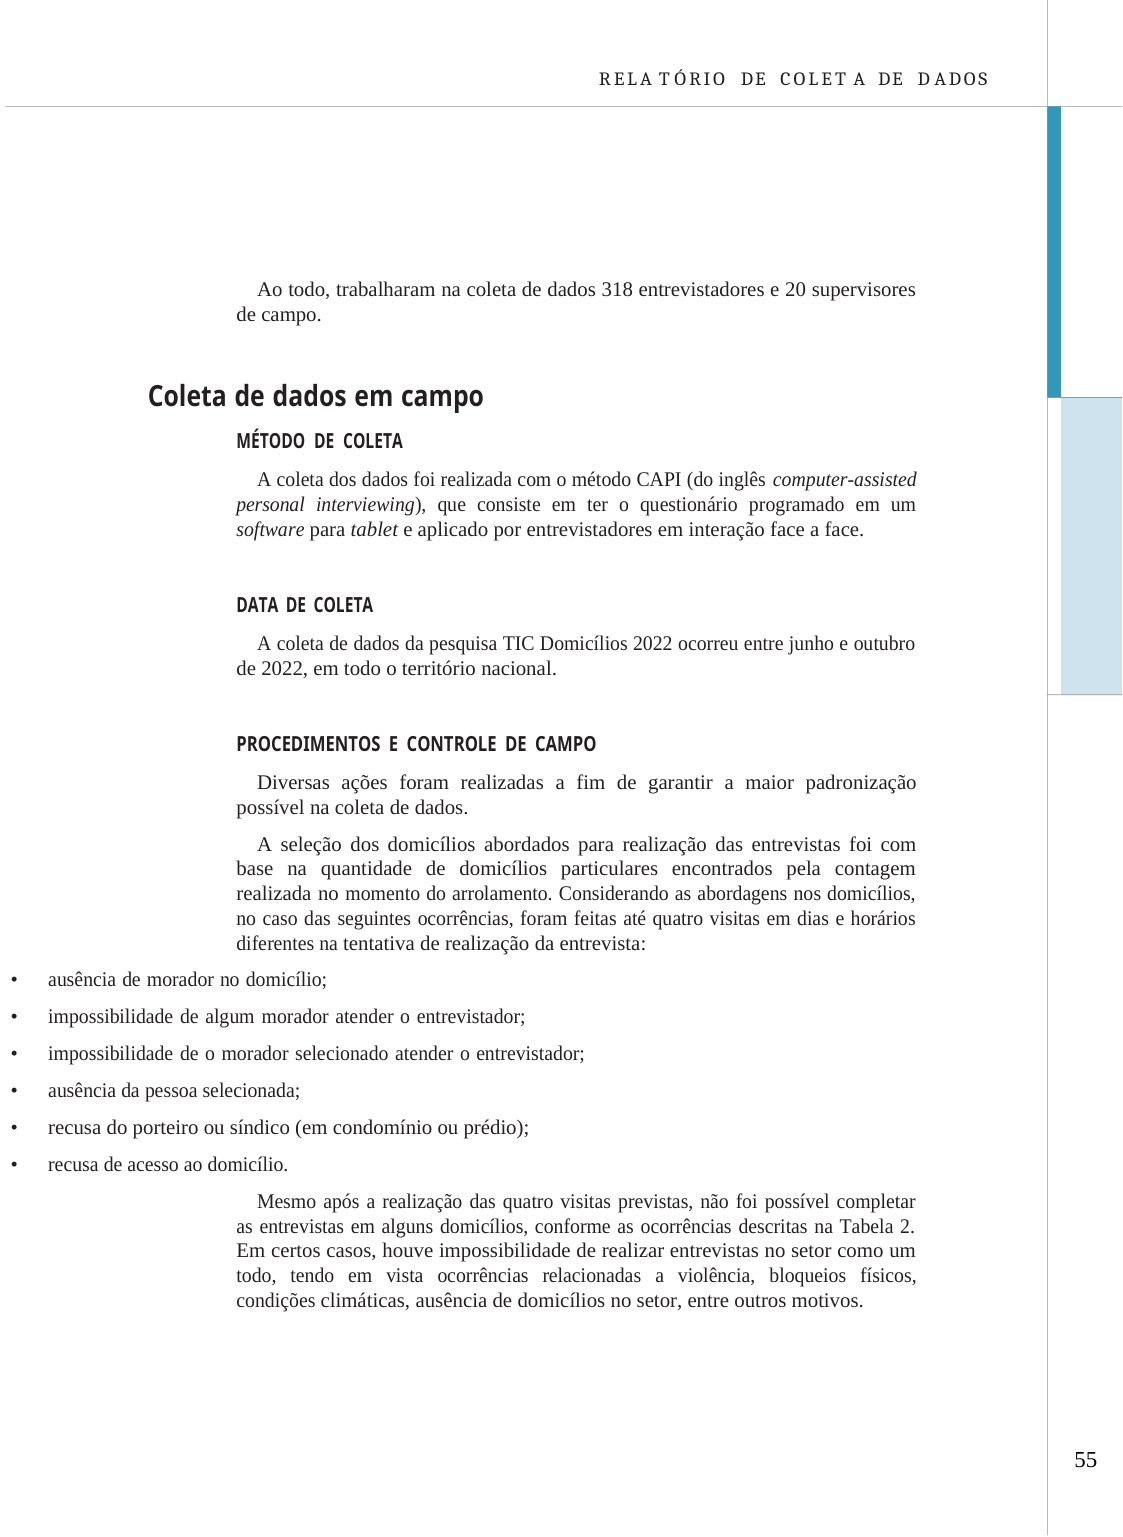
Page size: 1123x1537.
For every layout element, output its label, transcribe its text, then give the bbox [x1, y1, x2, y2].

list [1048, 967, 1104, 991]
list [1048, 1152, 1104, 1176]
list ausência da pessoa selecionada; [10, 1078, 1047, 1102]
subtitle PROCEDIMENTOS E CONTROLE DE CAMPO [236, 729, 1047, 758]
text Diversas ações foram realizadas a fim de garantir a maior padronização possível na coleta de dados. [236, 770, 916, 819]
list [1048, 1004, 1104, 1028]
subtitle MÉTODO DE COLETA [236, 426, 1047, 454]
text Ao todo, trabalharam na coleta de dados 318 entrevistadores e 20 supervisores de campo. [236, 277, 917, 326]
subtitle DATA DE COLETA [236, 590, 1047, 618]
list [1048, 1078, 1104, 1102]
subtitle [1048, 729, 1104, 758]
text A seleção dos domicílios abordados para realização das entrevistas foi com base na quantidade de domicílios particulares encontrados pela contagem realizada no momento do arrolamento. Considerando as abordagens nos domicílios, no caso das seguintes ocorrências, foram feitas até quatro visitas em dias e horários diferentes na tentativa de realização da entrevista: [236, 832, 917, 954]
subtitle [1048, 426, 1061, 454]
text A coleta dos dados foi realizada com o método CAPI (do inglês computer-assisted personal interviewing), que consiste em ter o questionário programado em um software para tablet e aplicado por entrevistadores em interação face a face. [236, 467, 917, 541]
list impossibilidade de o morador selecionado atender o entrevistador; [10, 1041, 1047, 1065]
text Mesmo após a realização das quatro visitas previstas, não foi possível completar as entrevistas em alguns domicílios, conforme as ocorrências descritas na Tabela 2. Em certos casos, houve impossibilidade de realizar entrevistas no setor como um todo, tendo em vista ocorrências relacionadas a violência, bloqueios físicos, condições climáticas, ausência de domicílios no setor, entre outros motivos. [236, 1189, 916, 1312]
list recusa de acesso ao domicílio. [10, 1152, 1047, 1176]
subtitle [1048, 590, 1061, 618]
list ausência de morador no domicílio; [10, 967, 1047, 991]
list recusa do porteiro ou síndico (em condomínio ou prédio); [10, 1115, 1047, 1139]
subtitle [1061, 375, 1104, 397]
list [1048, 1041, 1104, 1065]
text A coleta de dados da pesquisa TIC Domicílios 2022 ocorreu entre junho e outubro de 2022, em todo o território nacional. [236, 631, 917, 680]
list impossibilidade de algum morador atender o entrevistador; [10, 1004, 1047, 1028]
subtitle Coleta de dados em campo [148, 375, 1047, 415]
list [1048, 1115, 1104, 1139]
